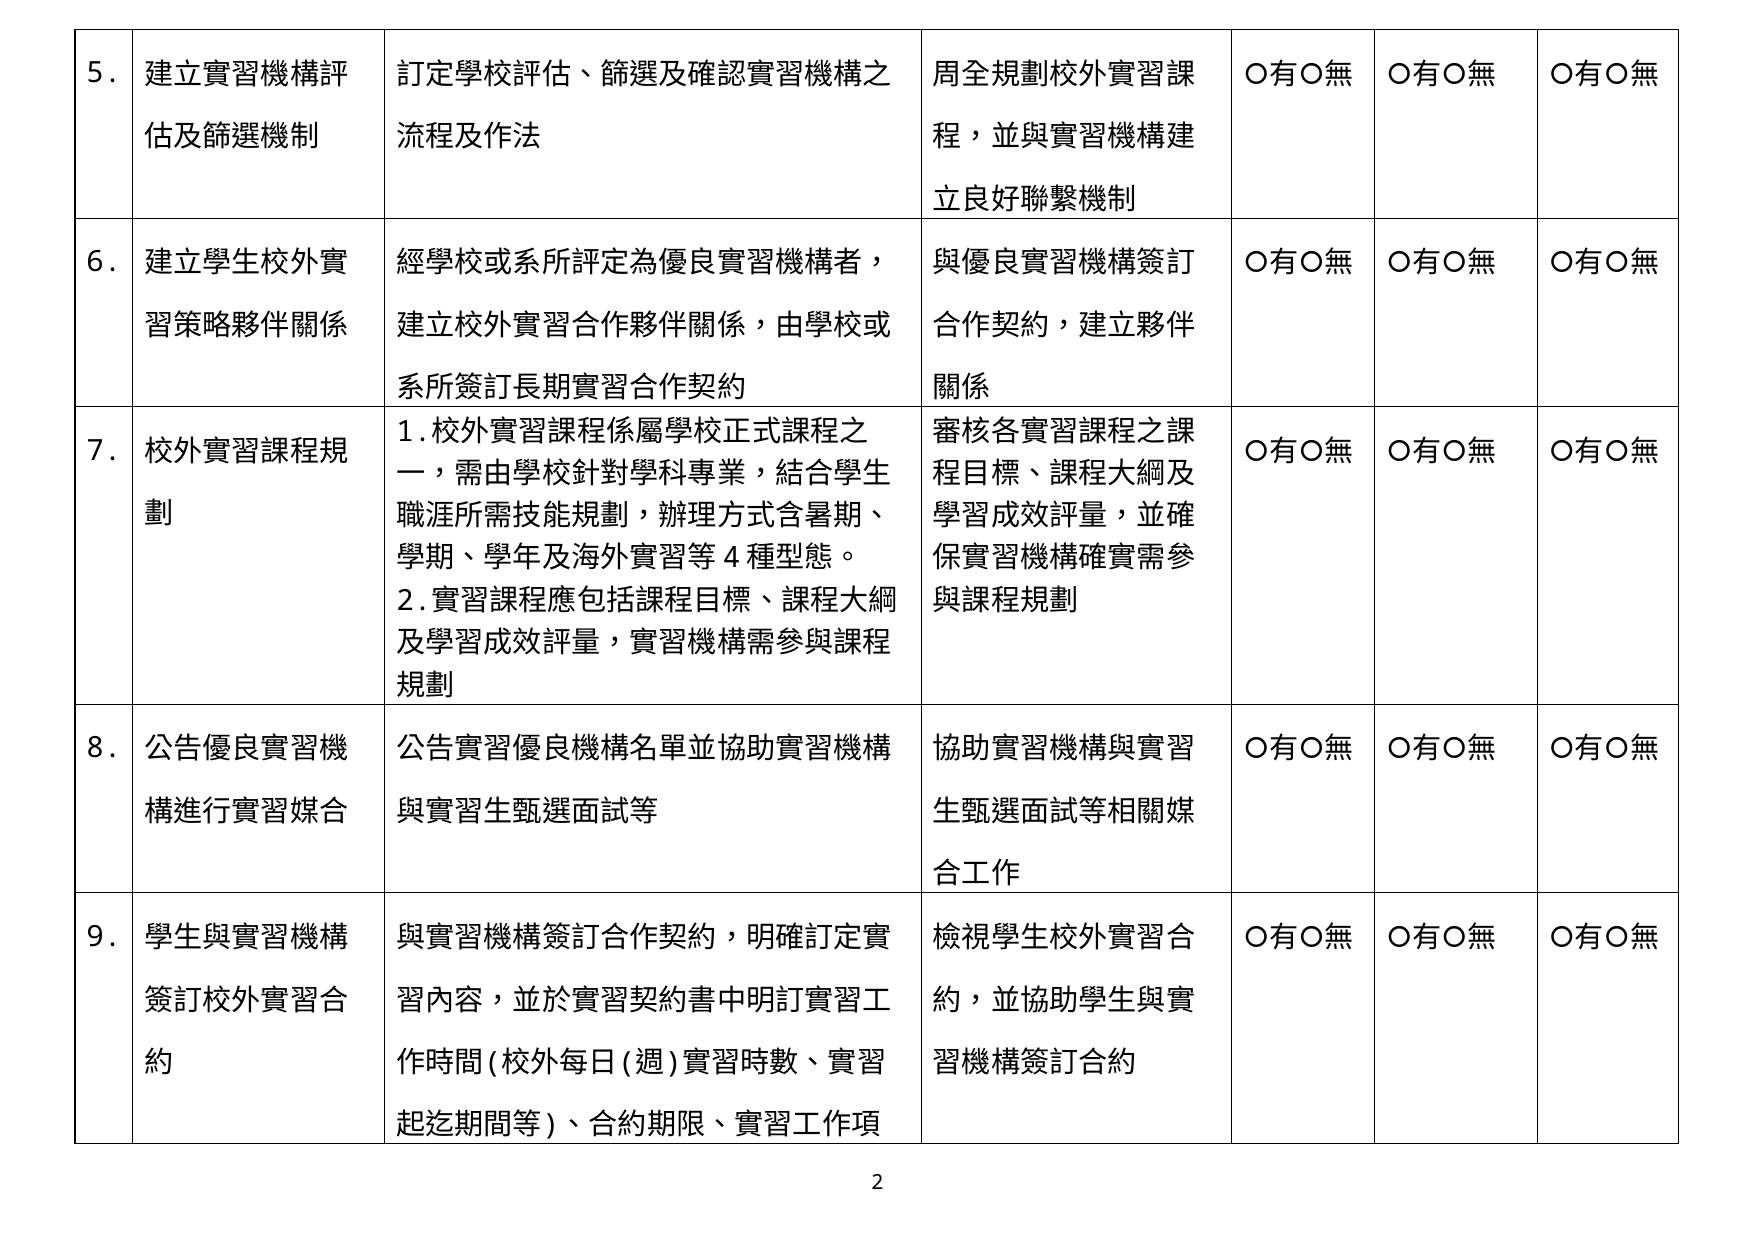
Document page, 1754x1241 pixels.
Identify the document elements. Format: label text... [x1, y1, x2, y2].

table_cell 有無 [1375, 893, 1537, 1143]
table_cell 協助實習機構與實習生甄選面試等相關媒合工作 [922, 705, 1231, 892]
table_cell 有無 [1538, 30, 1678, 217]
table_cell 有無 [1375, 219, 1537, 406]
table_cell 公告優良實習機構進行實習媒合 [133, 705, 384, 892]
table_cell 有無 [1375, 705, 1537, 892]
table_cell 訂定學校評估、篩選及確認實習機構之流程及作法 [385, 30, 921, 217]
table_cell 建立實習機構評估及篩選機制 [133, 30, 384, 217]
table_cell 有無 [1538, 219, 1678, 406]
table_cell 建立學生校外實習策略夥伴關係 [133, 219, 384, 406]
table_cell 審核各實習課程之課程目標、課程大綱及學習成效評量，並確保實習機構確實需參與課程規劃 [922, 407, 1231, 703]
table_cell [76, 893, 132, 1143]
table_cell [76, 219, 132, 406]
table_cell 校外實習課程規劃 [133, 407, 384, 703]
table_cell 有無 [1375, 407, 1537, 703]
table_cell 有無 [1538, 705, 1678, 892]
table_cell 與實習機構簽訂合作契約，明確訂定實習內容，並於實習契約書中明訂實習工作時間(校外每日(週)實習時數、實習起迄期間等)、合約期限、實習工作項 [385, 893, 921, 1143]
table_cell 1.校外實習課程係屬學校正式課程之一，需由學校針對學科專業，結合學生職涯所需技能規劃，辦理方式含暑期、學期、學年及海外實習等4種型態。 2.實習課程應包括課程目標、課程大綱及學習成效評量，實習機構需參與課程規劃 [385, 407, 921, 703]
table_cell [76, 407, 132, 703]
table_cell 有無 [1232, 893, 1374, 1143]
table_cell 有無 [1538, 893, 1678, 1143]
table_cell [76, 705, 132, 892]
table_cell 有無 [1375, 30, 1537, 217]
table_cell [76, 30, 132, 217]
table_cell 有無 [1232, 705, 1374, 892]
table_cell 檢視學生校外實習合約，並協助學生與實習機構簽訂合約 [922, 893, 1231, 1143]
table_cell 學生與實習機構簽訂校外實習合約 [133, 893, 384, 1143]
table_cell 有無 [1538, 407, 1678, 703]
table_cell 公告實習優良機構名單並協助實習機構與實習生甄選面試等 [385, 705, 921, 892]
table_cell 有無 [1232, 30, 1374, 217]
table_cell 經學校或系所評定為優良實習機構者，建立校外實習合作夥伴關係，由學校或系所簽訂長期實習合作契約 [385, 219, 921, 406]
table_cell 與優良實習機構簽訂合作契約，建立夥伴關係 [922, 219, 1231, 406]
table_cell 有無 [1232, 407, 1374, 703]
table_cell 有無 [1232, 219, 1374, 406]
table_cell 周全規劃校外實習課程，並與實習機構建立良好聯繫機制 [922, 30, 1231, 217]
